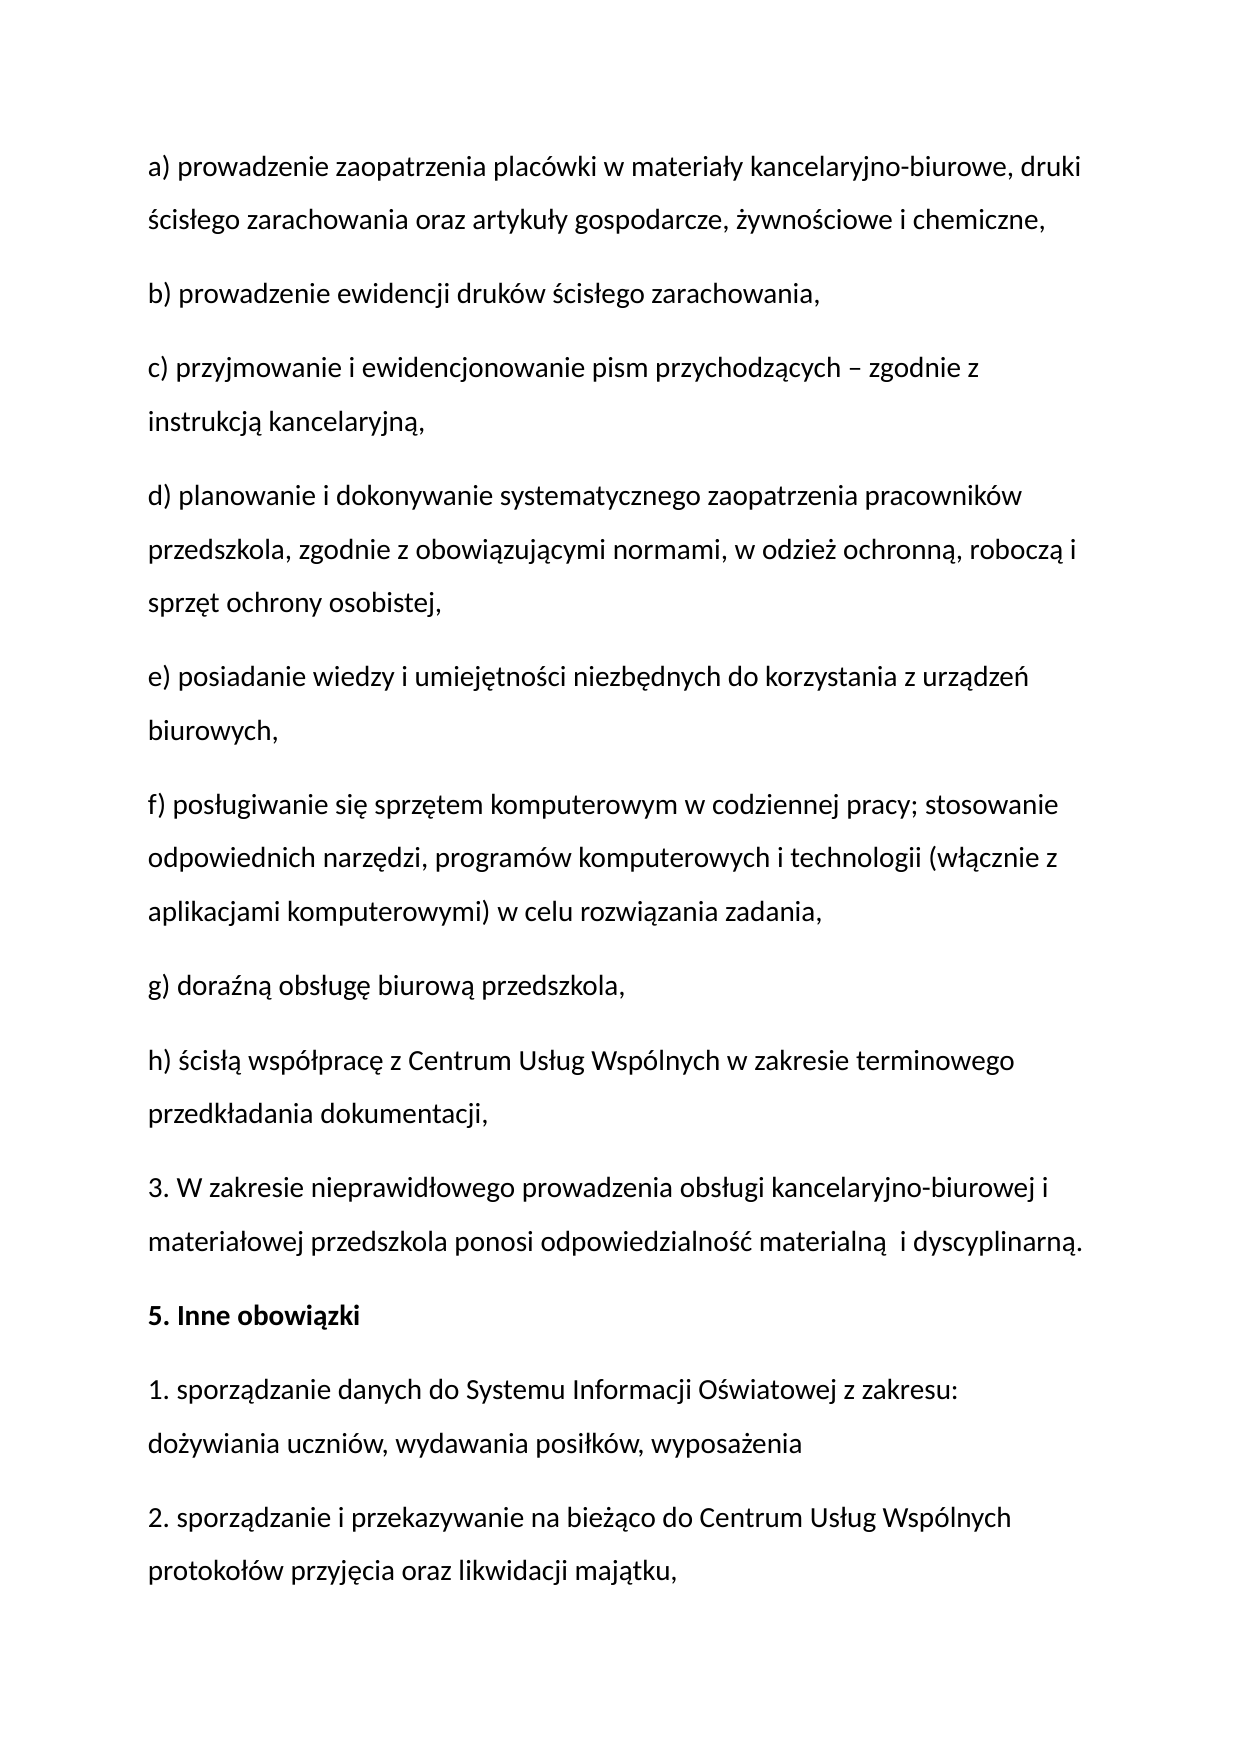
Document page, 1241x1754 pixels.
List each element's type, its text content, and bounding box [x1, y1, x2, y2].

text 5. Inne obowiązki [148, 1297, 1093, 1333]
text g) doraźną obsługę biurową przedszkola, [148, 967, 1093, 1003]
text d) planowanie i dokonywanie systematycznego zaopatrzenia pracowników przedszkola, zgodnie z obowiązującymi normami, w odzież ochronną, roboczą i sprzęt ochrony osobistej, [148, 477, 1093, 620]
text h) ścisłą współpracę z Centrum Usług Wspólnych w zakresie terminowego przedkładania dokumentacji, [148, 1042, 1093, 1131]
text 3. W zakresie nieprawidłowego prowadzenia obsługi kancelaryjno-biurowej i materiałowej przedszkola ponosi odpowiedzialność materialną i dyscyplinarną. [148, 1169, 1093, 1258]
text f) posługiwanie się sprzętem komputerowym w codziennej pracy; stosowanie odpowiednich narzędzi, programów komputerowych i technologii (włącznie z aplikacjami komputerowymi) w celu rozwiązania zadania, [148, 786, 1093, 929]
text a) prowadzenie zaopatrzenia placówki w materiały kancelaryjno-biurowe, druki ścisłego zarachowania oraz artykuły gospodarcze, żywnościowe i chemiczne, [148, 148, 1093, 237]
text c) przyjmowanie i ewidencjonowanie pism przychodzących – zgodnie z instrukcją kancelaryjną, [148, 349, 1093, 439]
text b) prowadzenie ewidencji druków ścisłego zarachowania, [148, 275, 1093, 311]
text e) posiadanie wiedzy i umiejętności niezbędnych do korzystania z urządzeń biurowych, [148, 658, 1093, 747]
text 1. sporządzanie danych do Systemu Informacji Oświatowej z zakresu: dożywiania uczniów, wydawania posiłków, wyposażenia [148, 1371, 1093, 1460]
text 2. sporządzanie i przekazywanie na bieżąco do Centrum Usług Wspólnych protokołów przyjęcia oraz likwidacji majątku, [148, 1499, 1093, 1588]
